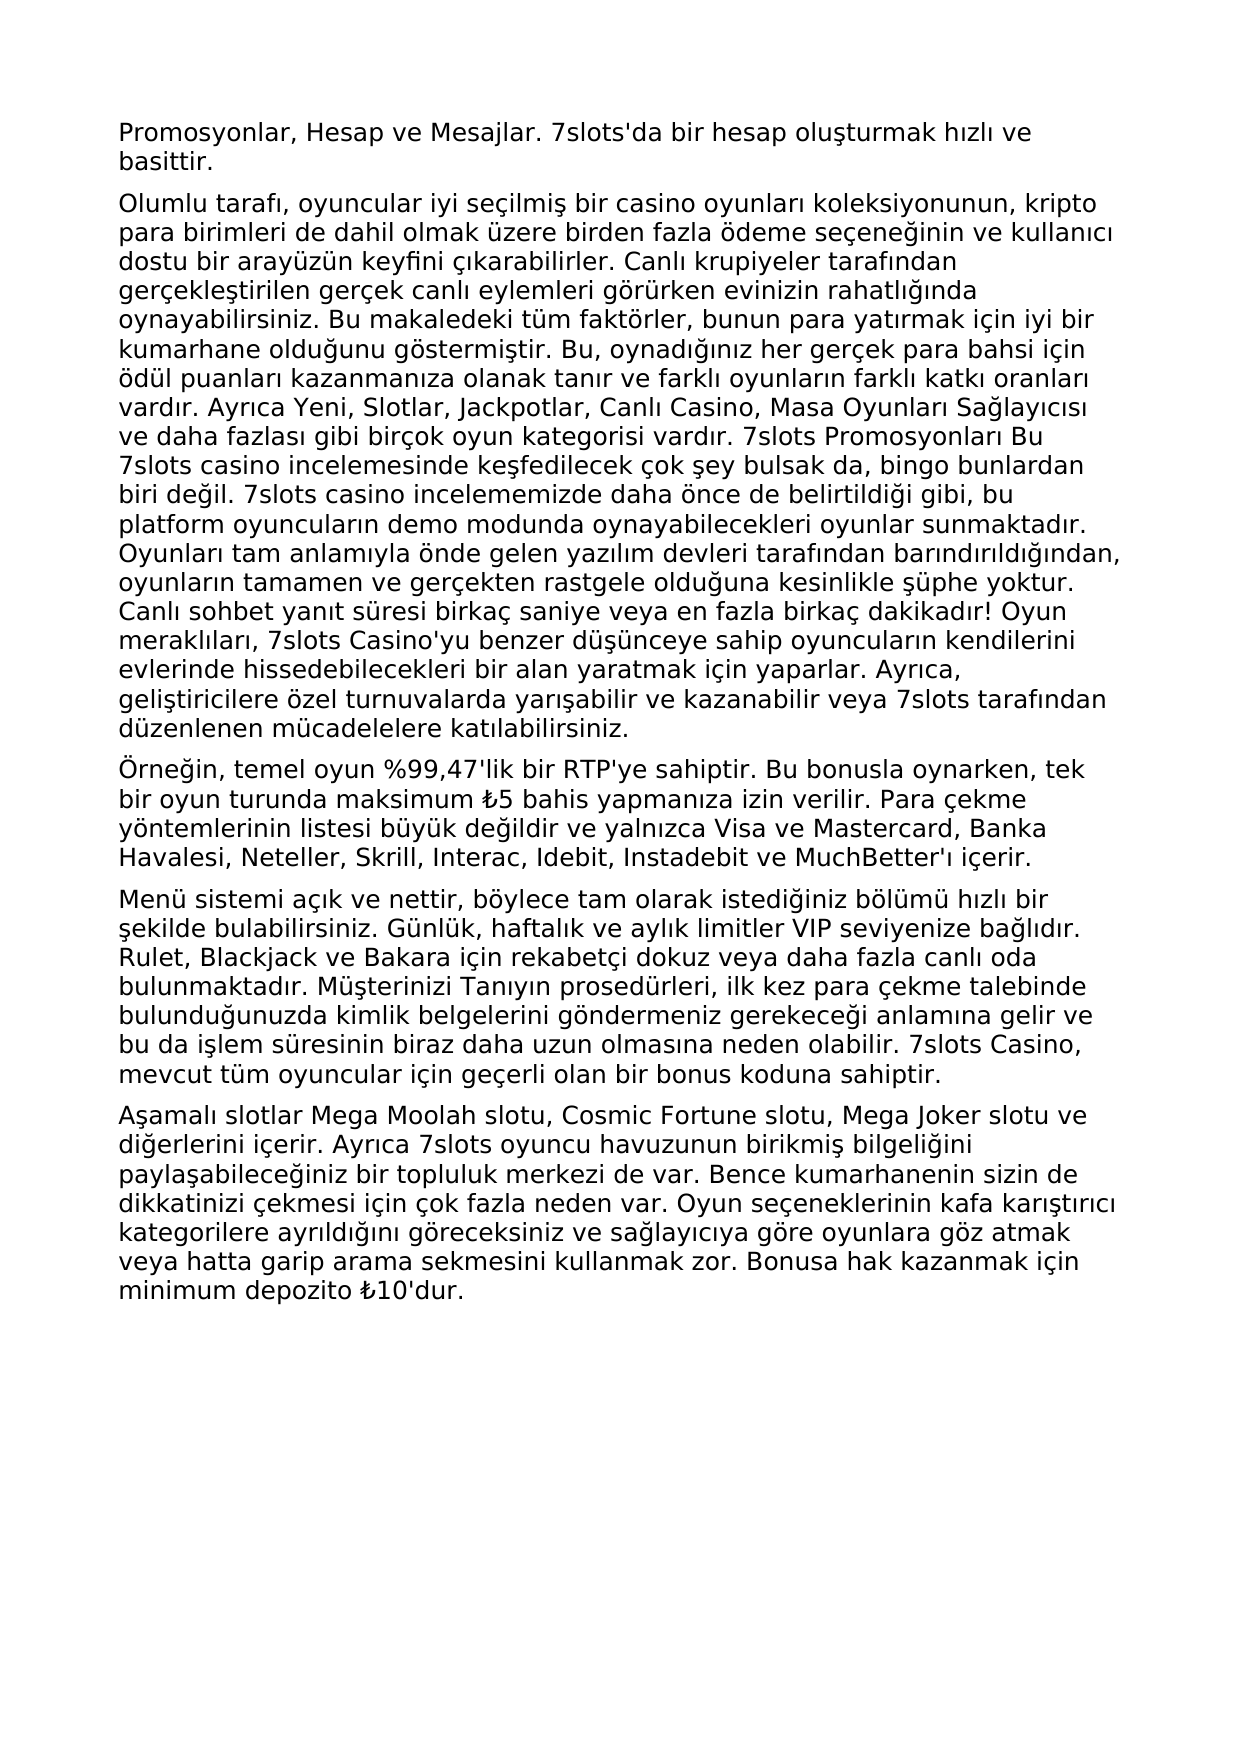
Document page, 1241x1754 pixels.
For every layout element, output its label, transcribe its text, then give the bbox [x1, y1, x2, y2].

text Promosyonlar, Hesap ve Mesajlar. 7slots'da bir hesap oluşturmak hızlı ve basittir. [118, 118, 1122, 176]
text Örneğin, temel oyun %99,47'lik bir RTP'ye sahiptir. Bu bonusla oynarken, tek bir oyun turunda maksimum ₺5 bahis yapmanıza izin verilir. Para çekme yöntemlerinin listesi büyük değildir ve yalnızca Visa ve Mastercard, Banka Havalesi, Neteller, Skrill, Interac, Idebit, Instadebit ve MuchBetter'ı içerir. [118, 756, 1122, 872]
text Aşamalı slotlar Mega Moolah slotu, Cosmic Fortune slotu, Mega Joker slotu ve diğerlerini içerir. Ayrıca 7slots oyuncu havuzunun birikmiş bilgeliğini paylaşabileceğiniz bir topluluk merkezi de var. Bence kumarhanenin sizin de dikkatinizi çekmesi için çok fazla neden var. Oyun seçeneklerinin kafa karıştırıcı kategorilere ayrıldığını göreceksiniz ve sağlayıcıya göre oyunlara göz atmak veya hatta garip arama sekmesini kullanmak zor. Bonusa hak kazanmak için minimum depozito ₺10'dur. [118, 1101, 1122, 1306]
text Menü sistemi açık ve nettir, böylece tam olarak istediğiniz bölümü hızlı bir şekilde bulabilirsiniz. Günlük, haftalık ve aylık limitler VIP seviyenize bağlıdır. Rulet, Blackjack ve Bakara için rekabetçi dokuz veya daha fazla canlı oda bulunmaktadır. Müşterinizi Tanıyın prosedürleri, ilk kez para çekme talebinde bulunduğunuzda kimlik belgelerini göndermeniz gerekeceği anlamına gelir ve bu da işlem süresinin biraz daha uzun olmasına neden olabilir. 7slots Casino, mevcut tüm oyuncular için geçerli olan bir bonus koduna sahiptir. [118, 885, 1122, 1089]
text Olumlu tarafı, oyuncular iyi seçilmiş bir casino oyunları koleksiyonunun, kripto para birimleri de dahil olmak üzere birden fazla ödeme seçeneğinin ve kullanıcı dostu bir arayüzün keyfini çıkarabilirler. Canlı krupiyeler tarafından gerçekleştirilen gerçek canlı eylemleri görürken evinizin rahatlığında oynayabilirsiniz. Bu makaledeki tüm faktörler, bunun para yatırmak için iyi bir kumarhane olduğunu göstermiştir. Bu, oynadığınız her gerçek para bahsi için ödül puanları kazanmanıza olanak tanır ve farklı oyunların farklı katkı oranları vardır. Ayrıca Yeni, Slotlar, Jackpotlar, Canlı Casino, Masa Oyunları Sağlayıcısı ve daha fazlası gibi birçok oyun kategorisi vardır. 7slots Promosyonları Bu 7slots casino incelemesinde keşfedilecek çok şey bulsak da, bingo bunlardan biri değil. 7slots casino incelememizde daha önce de belirtildiği gibi, bu platform oyuncuların demo modunda oynayabilecekleri oyunlar sunmaktadır. Oyunları tam anlamıyla önde gelen yazılım devleri tarafından barındırıldığından, oyunların tamamen ve gerçekten rastgele olduğuna kesinlikle şüphe yoktur. Canlı sohbet yanıt süresi birkaç saniye veya en fazla birkaç dakikadır! Oyun meraklıları, 7slots Casino'yu benzer düşünceye sahip oyuncuların kendilerini evlerinde hissedebilecekleri bir alan yaratmak için yaparlar. Ayrıca, geliştiricilere özel turnuvalarda yarışabilir ve kazanabilir veya 7slots tarafından düzenlenen mücadelelere katılabilirsiniz. [118, 189, 1122, 743]
